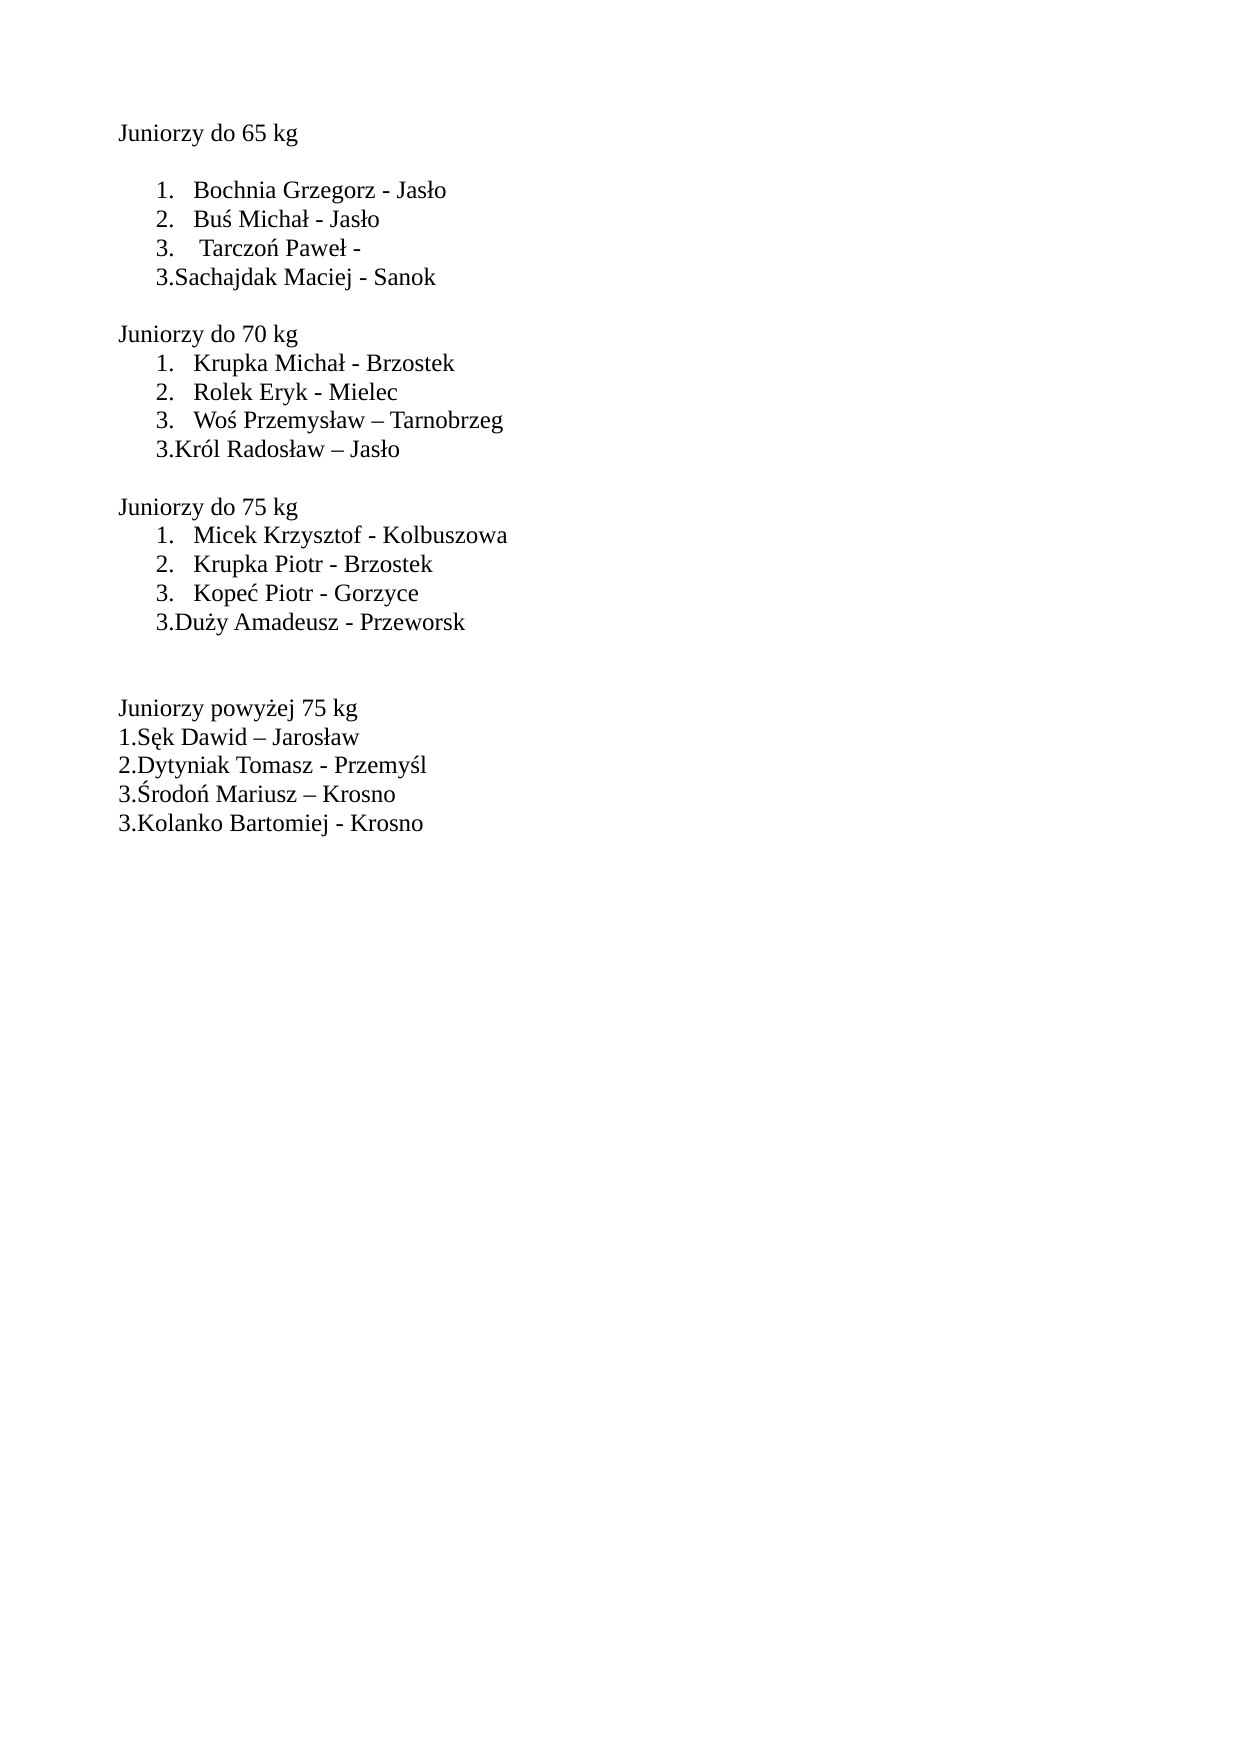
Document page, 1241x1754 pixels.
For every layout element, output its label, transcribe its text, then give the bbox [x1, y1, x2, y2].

text 1.Sęk Dawid – Jarosław [118, 722, 1122, 751]
list Rolek Eryk - Mielec [156, 377, 1122, 406]
text 2.Dytyniak Tomasz - Przemyśl [118, 751, 1122, 779]
list Woś Przemysław – Tarnobrzeg [156, 406, 1122, 434]
text Juniorzy do 70 kg [118, 319, 1122, 348]
text Juniorzy do 65 kg [118, 118, 1122, 147]
text 3.Kolanko Bartomiej - Krosno [118, 808, 1122, 837]
list Micek Krzysztof - Kolbuszowa [156, 521, 1122, 549]
list Krupka Michał - Brzostek [156, 348, 1122, 377]
list Bochnia Grzegorz - Jasło [156, 176, 1122, 204]
text 3.Sachajdak Maciej - Sanok [156, 262, 1122, 291]
text Juniorzy do 75 kg [118, 492, 1122, 521]
list Krupka Piotr - Brzostek [156, 549, 1122, 578]
list Buś Michał - Jasło [156, 204, 1122, 233]
text 3.Król Radosław – Jasło [156, 434, 1122, 463]
list Kopeć Piotr - Gorzyce [156, 578, 1122, 607]
list Tarczoń Paweł - [156, 233, 1122, 262]
text 3.Środoń Mariusz – Krosno [118, 779, 1122, 808]
text 3.Duży Amadeusz - Przeworsk [156, 607, 1122, 636]
text Juniorzy powyżej 75 kg [118, 693, 1122, 722]
